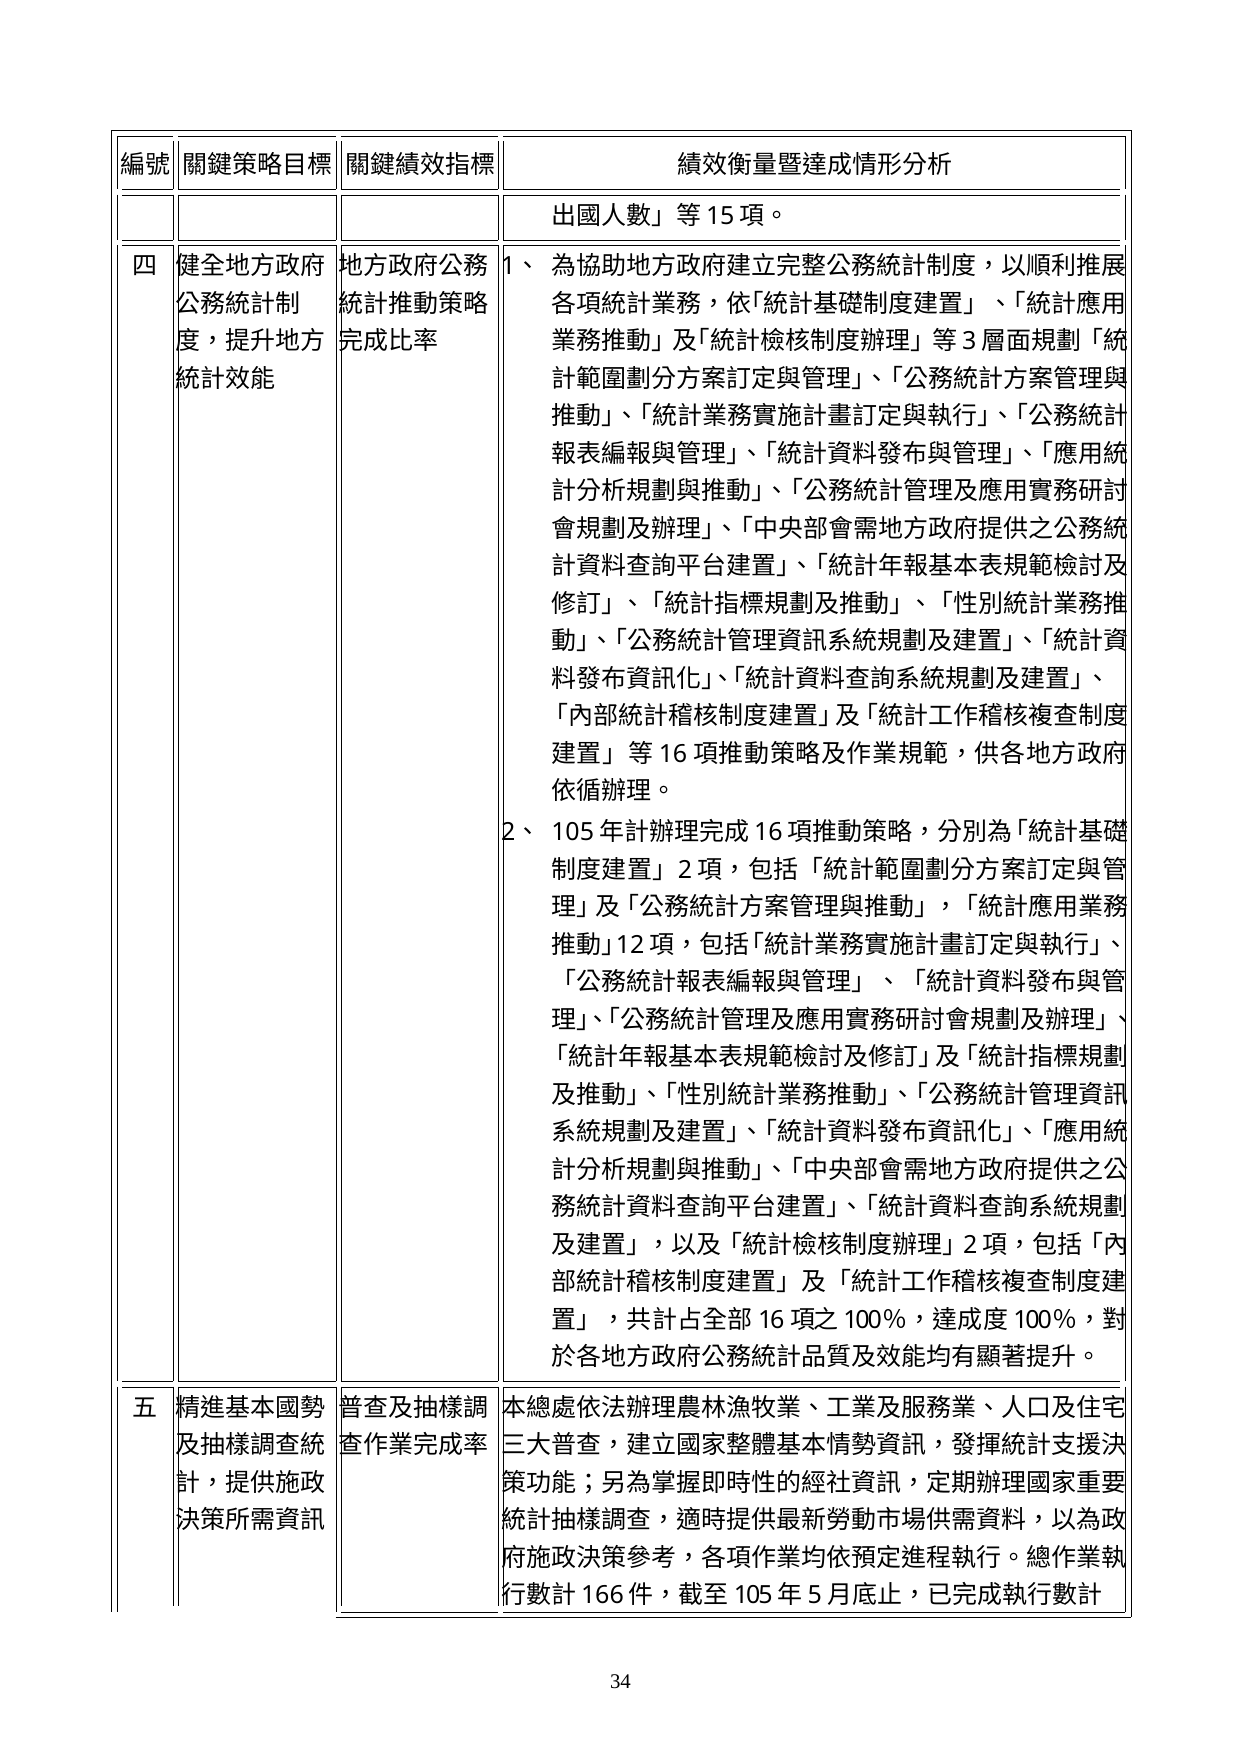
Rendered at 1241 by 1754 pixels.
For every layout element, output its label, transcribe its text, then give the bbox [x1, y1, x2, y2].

table_header 關鍵績效指標 [339, 131, 501, 189]
table_cell 四 [114, 240, 176, 1381]
table_cell [114, 189, 176, 239]
table_cell 普查及抽樣調查作業完成率 [339, 1381, 501, 1612]
table_header 編號 [114, 131, 176, 189]
table_header 績效衡量暨達成情形分析 [501, 131, 1128, 189]
table_cell [176, 189, 338, 239]
table_cell 本總處依法辦理農林漁牧業、工業及服務業、人口及住宅三大普查，建立國家整體基本情勢資訊，發揮統計支援決策功能；另為掌握即時性的經社資訊，定期辦理國家重要統計抽樣調查，適時提供最新勞動市場供需資料，以為政府施政決策參考，各項作業均依預定進程執行。總作業執行數計166件，截至105年5月底止，已完成執行數計 [501, 1381, 1128, 1612]
table_cell [339, 189, 501, 239]
table_cell 精進基本國勢及抽樣調查統計，提供施政決策所需資訊 [176, 1381, 338, 1612]
table_cell 健全地方政府公務統計制度，提升地方統計效能 [176, 240, 338, 1381]
table_header 關鍵策略目標 [176, 131, 338, 189]
table_cell 為協助地方政府建立完整公務統計制度，以順利推展各項統計業務，依｢統計基礎制度建置」、｢統計應用業務推動」及｢統計檢核制度辦理」等3層面規劃「統計範圍劃分方案訂定與管理」、「公務統計方案管理與推動」、「統計業務實施計畫訂定與執行」、「公務統計報表編報與管理」、「統計資料發布與管理」、「應用統計分析規劃與推動」、「公務統計管理及應用實務研討會規劃及辦理」、「中央部會需地方政府提供之公務統計資料查詢平台建置」、「統計年報基本表規範檢討及修訂」、「統計指標規劃及推動」、「性別統計業務推動」、「公務統計管理資訊系統規劃及建置」、「統計資料發布資訊化」、「統計資料查詢系統規劃及建置」、「內部統計稽核制度建置」及「統計工作稽核複查制度建置」等16項推動策略及作業規範，供各地方政府依循辦理。 105年計辦理完成16項推動策略，分別為「統計基礎制度建置」2項，包括「統計範圍劃分方案訂定與管理」及「公務統計方案管理與推動」，「統計應用業務推動」12項，包括「統計業務實施計畫訂定與執行」、「公務統計報表編報與管理」、「統計資料發布與管理」、「公務統計管理及應用實務研討會規劃及辦理」、「統計年報基本表規範檢討及修訂」及「統計指標規劃及推動」、「性別統計業務推動」、「公務統計管理資訊系統規劃及建置」、「統計資料發布資訊化」、「應用統計分析規劃與推動」、「中央部會需地方政府提供之公務統計資料查詢平台建置」、「統計資料查詢系統規劃及建置」，以及「統計檢核制度辦理」2項，包括「內部統計稽核制度建置」及「統計工作稽核複查制度建置」，共計占全部16項之100％，達成度100％，對於各地方政府公務統計品質及效能均有顯著提升。 [501, 240, 1128, 1381]
table_cell 出國人數」等15項。 [501, 189, 1128, 239]
table_cell 地方政府公務統計推動策略完成比率 [339, 240, 501, 1381]
table_cell 五 [114, 1381, 176, 1612]
